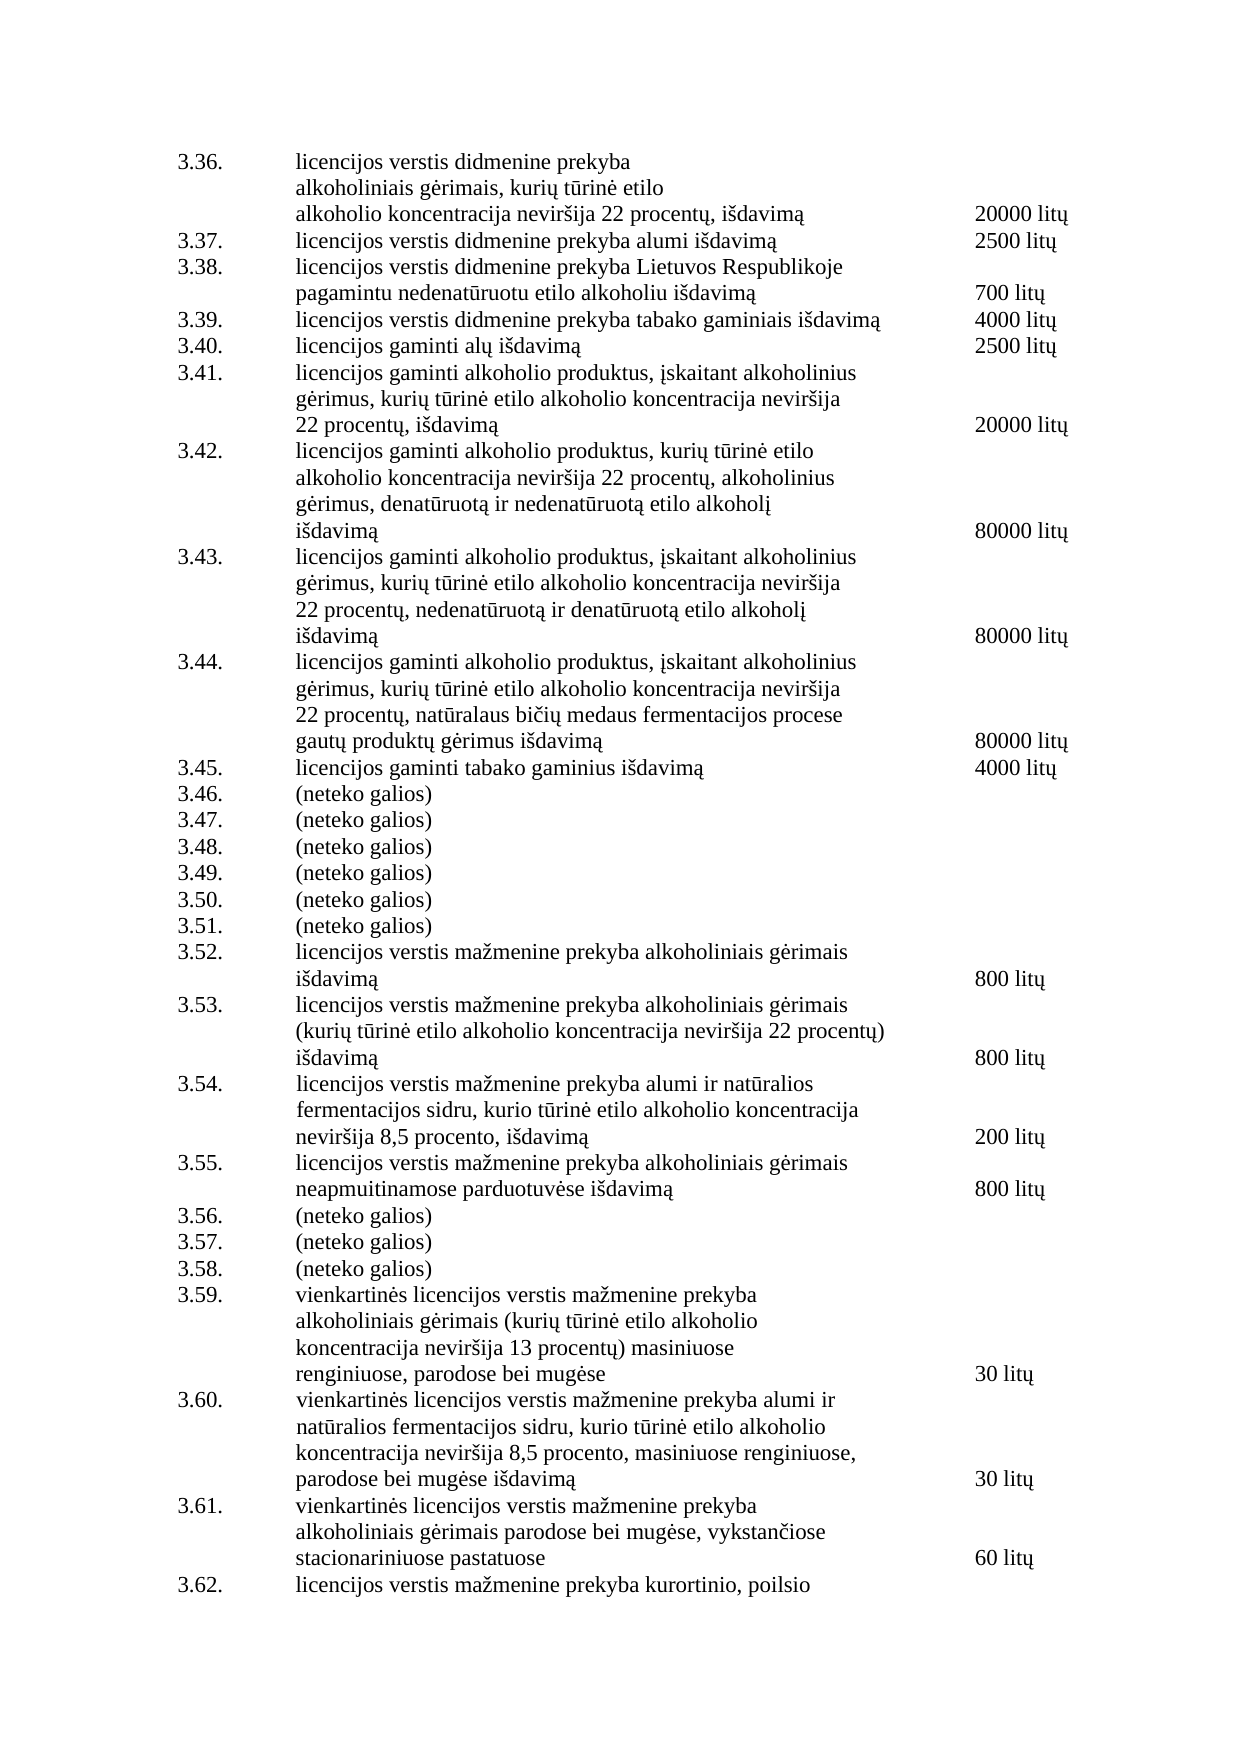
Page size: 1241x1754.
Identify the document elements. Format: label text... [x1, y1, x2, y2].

text 3.57. (neteko galios) [177, 1228, 1122, 1254]
text 3.48. (neteko galios) [177, 833, 1122, 859]
text 3.37. licencijos verstis didmenine prekyba alumi išdavimą 2500 litų [177, 227, 1122, 253]
text 3.40. licencijos gaminti alų išdavimą 2500 litų [177, 332, 1122, 358]
text 3.51. (neteko galios) [177, 912, 1122, 938]
text 3.39. licencijos verstis didmenine prekyba tabako gaminiais išdavimą 4000 litų [177, 306, 1122, 332]
text 3.45. licencijos gaminti tabako gaminius išdavimą 4000 litų [177, 754, 1122, 780]
list licencijos verstis mažmenine prekyba alumi ir natūralios fermentacijos sidru, kurio tūrinė etilo alkoholio koncentracija [177, 1070, 1122, 1123]
text 3.49. (neteko galios) [177, 859, 1122, 886]
text 3.38. licencijos verstis didmenine prekyba Lietuvos Respublikoje pagamintu nedenatūruotu etilo alkoholiu išdavimą 700 litų [177, 253, 1122, 306]
text 3.46. (neteko galios) [177, 780, 1122, 807]
text 3.44. licencijos gaminti alkoholio produktus, įskaitant alkoholinius gėrimus, kurių tūrinė etilo alkoholio koncentracija neviršija 22 procentų, natūralaus bičių medaus fermentacijos procese gautų produktų gėrimus išdavimą 80000 litų [177, 648, 1122, 754]
text 3.55. licencijos verstis mažmenine prekyba alkoholiniais gėrimais neapmuitinamose parduotuvėse išdavimą 800 litų [177, 1149, 1122, 1202]
text 3.58. (neteko galios) [177, 1254, 1122, 1281]
text parodose bei mugėse išdavimą 30 litų [177, 1465, 1122, 1492]
text neviršija 8,5 procento, išdavimą 200 litų [177, 1123, 1122, 1149]
text 3.62. licencijos verstis mažmenine prekyba kurortinio, poilsio [177, 1571, 1122, 1597]
list vienkartinės licencijos verstis mažmenine prekyba alumi ir natūralios fermentacijos sidru, kurio tūrinė etilo alkoholio [177, 1386, 1122, 1439]
text 3.41. licencijos gaminti alkoholio produktus, įskaitant alkoholinius gėrimus, kurių tūrinė etilo alkoholio koncentracija neviršija 22 procentų, išdavimą 20000 litų [177, 358, 1122, 438]
text 3.50. (neteko galios) [177, 886, 1122, 912]
text 3.59. vienkartinės licencijos verstis mažmenine prekyba alkoholiniais gėrimais (kurių tūrinė etilo alkoholio koncentracija neviršija 13 procentų) masiniuose renginiuose, parodose bei mugėse 30 litų [177, 1281, 1122, 1386]
text 3.52. licencijos verstis mažmenine prekyba alkoholiniais gėrimais išdavimą 800 litų [177, 938, 1122, 991]
text 3.56. (neteko galios) [177, 1202, 1122, 1228]
text 3.53. licencijos verstis mažmenine prekyba alkoholiniais gėrimais (kurių tūrinė etilo alkoholio koncentracija neviršija 22 procentų) išdavimą 800 litų [177, 991, 1122, 1070]
text 3.47. (neteko galios) [177, 807, 1122, 833]
text 3.36. licencijos verstis didmenine prekyba alkoholiniais gėrimais, kurių tūrinė etilo alkoholio koncentracija neviršija 22 procentų, išdavimą 20000 litų [177, 148, 1122, 227]
text koncentracija neviršija 8,5 procento, masiniuose renginiuose, [177, 1439, 1122, 1465]
text 3.43. licencijos gaminti alkoholio produktus, įskaitant alkoholinius gėrimus, kurių tūrinė etilo alkoholio koncentracija neviršija 22 procentų, nedenatūruotą ir denatūruotą etilo alkoholį išdavimą 80000 litų [177, 543, 1122, 648]
text 3.42. licencijos gaminti alkoholio produktus, kurių tūrinė etilo alkoholio koncentracija neviršija 22 procentų, alkoholinius gėrimus, denatūruotą ir nedenatūruotą etilo alkoholį išdavimą 80000 litų [177, 438, 1122, 543]
text 3.61. vienkartinės licencijos verstis mažmenine prekyba alkoholiniais gėrimais parodose bei mugėse, vykstančiose stacionariniuose pastatuose 60 litų [177, 1492, 1122, 1571]
